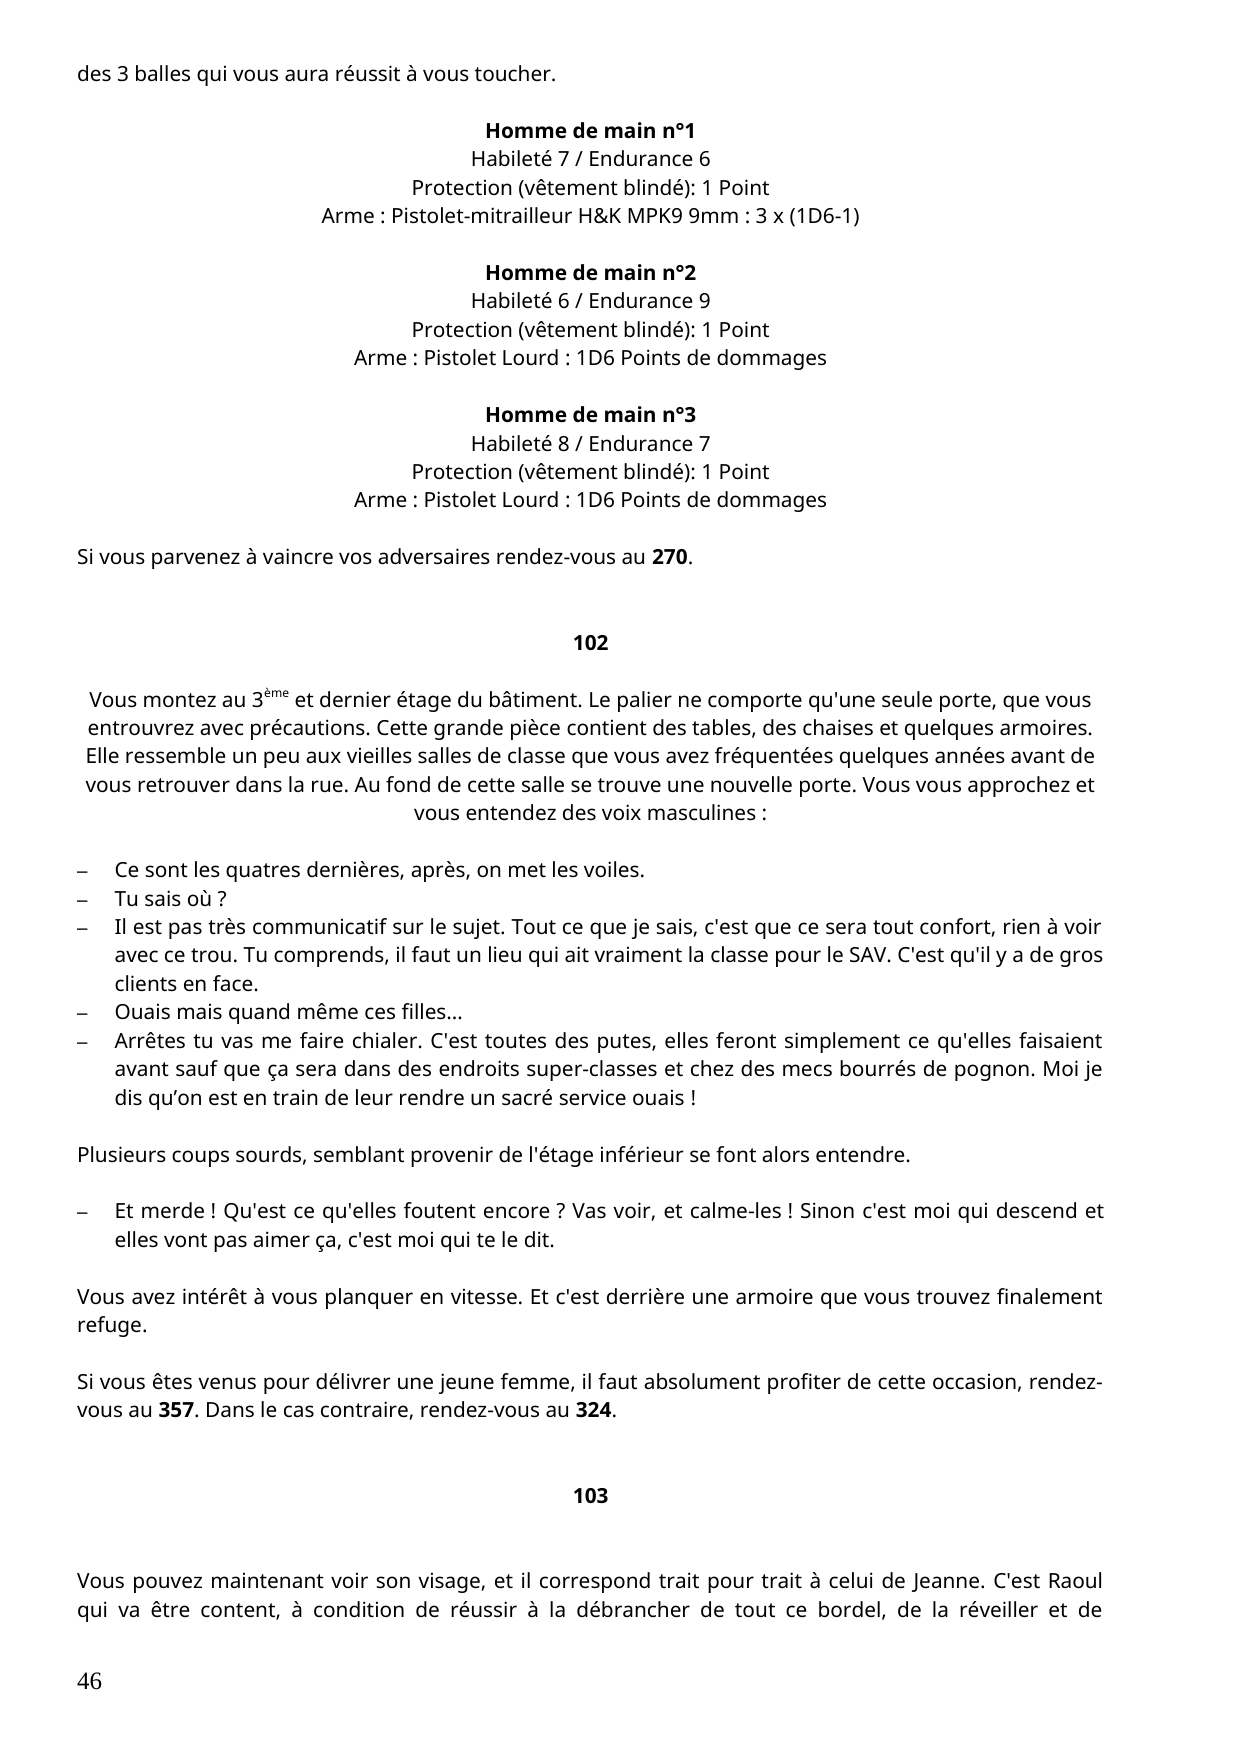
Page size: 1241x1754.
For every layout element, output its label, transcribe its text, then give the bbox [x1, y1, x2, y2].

text Habileté 7 / Endurance 6 [77, 144, 1104, 173]
list Arrêtes tu vas me faire chialer. C'est toutes des putes, elles feront simplement ce qu'elles faisaient avant sauf que ça sera dans des endroits super-classes et chez des mecs bourrés de pognon. Moi je dis qu’on est en train de leur rendre un sacré service ouais ! [77, 1026, 1104, 1111]
list Il est pas très communicatif sur le sujet. Tout ce que je sais, c'est que ce sera tout confort, rien à voir avec ce trou. Tu comprends, il faut un lieu qui ait vraiment la classe pour le SAV. C'est qu'il y a de gros clients en face. [77, 912, 1104, 997]
text Arme : Pistolet-mitrailleur H&K MPK9 9mm : 3 x (1D6-1) [77, 201, 1104, 230]
list Ouais mais quand même ces filles… [77, 997, 1104, 1026]
text des 3 balles qui vous aura réussit à vous toucher. [77, 59, 1104, 87]
text Habileté 6 / Endurance 9 [77, 287, 1104, 315]
text Arme : Pistolet Lourd : 1D6 Points de dommages [77, 486, 1104, 514]
text Protection (vêtement blindé): 1 Point [77, 315, 1104, 343]
text Si vous êtes venus pour délivrer une jeune femme, il faut absolument profiter de cette occasion, rendez-vous au 357. Dans le cas contraire, rendez-vous au 324. [77, 1367, 1104, 1424]
text Protection (vêtement blindé): 1 Point [77, 173, 1104, 201]
text Vous montez au 3ème et dernier étage du bâtiment. Le palier ne comporte qu'une seule porte, que vous entrouvrez avec précautions. Cette grande pièce contient des tables, des chaises et quelques armoires. Elle ressemble un peu aux vieilles salles de classe que vous avez fréquentées quelques années avant de vous retrouver dans la rue. Au fond de cette salle se trouve une nouvelle porte. Vous vous approchez et vous entendez des voix masculines : [77, 685, 1104, 827]
list Tu sais où ? [77, 884, 1104, 912]
text Habileté 8 / Endurance 7 [77, 429, 1104, 457]
text 103 [77, 1481, 1104, 1509]
text Protection (vêtement blindé): 1 Point [77, 457, 1104, 486]
text Vous pouvez maintenant voir son visage, et il correspond trait pour trait à celui de Jeanne. C'est Raoul qui va être content, à condition de réussir à la débrancher de tout ce bordel, de la réveiller et de [77, 1566, 1104, 1623]
text Vous avez intérêt à vous planquer en vitesse. Et c'est derrière une armoire que vous trouvez finalement refuge. [77, 1282, 1104, 1339]
text Homme de main n°2 [77, 258, 1104, 287]
text 102 [77, 628, 1104, 656]
text Arme : Pistolet Lourd : 1D6 Points de dommages [77, 343, 1104, 372]
text Homme de main n°3 [77, 400, 1104, 429]
text Homme de main n°1 [77, 116, 1104, 144]
text Si vous parvenez à vaincre vos adversaires rendez-vous au 270. [77, 542, 1104, 571]
text Plusieurs coups sourds, semblant provenir de l'étage inférieur se font alors entendre. [77, 1140, 1104, 1168]
list Et merde ! Qu'est ce qu'elles foutent encore ? Vas voir, et calme-les ! Sinon c'est moi qui descend et elles vont pas aimer ça, c'est moi qui te le dit. [77, 1197, 1104, 1253]
list Ce sont les quatres dernières, après, on met les voiles. [77, 855, 1104, 884]
